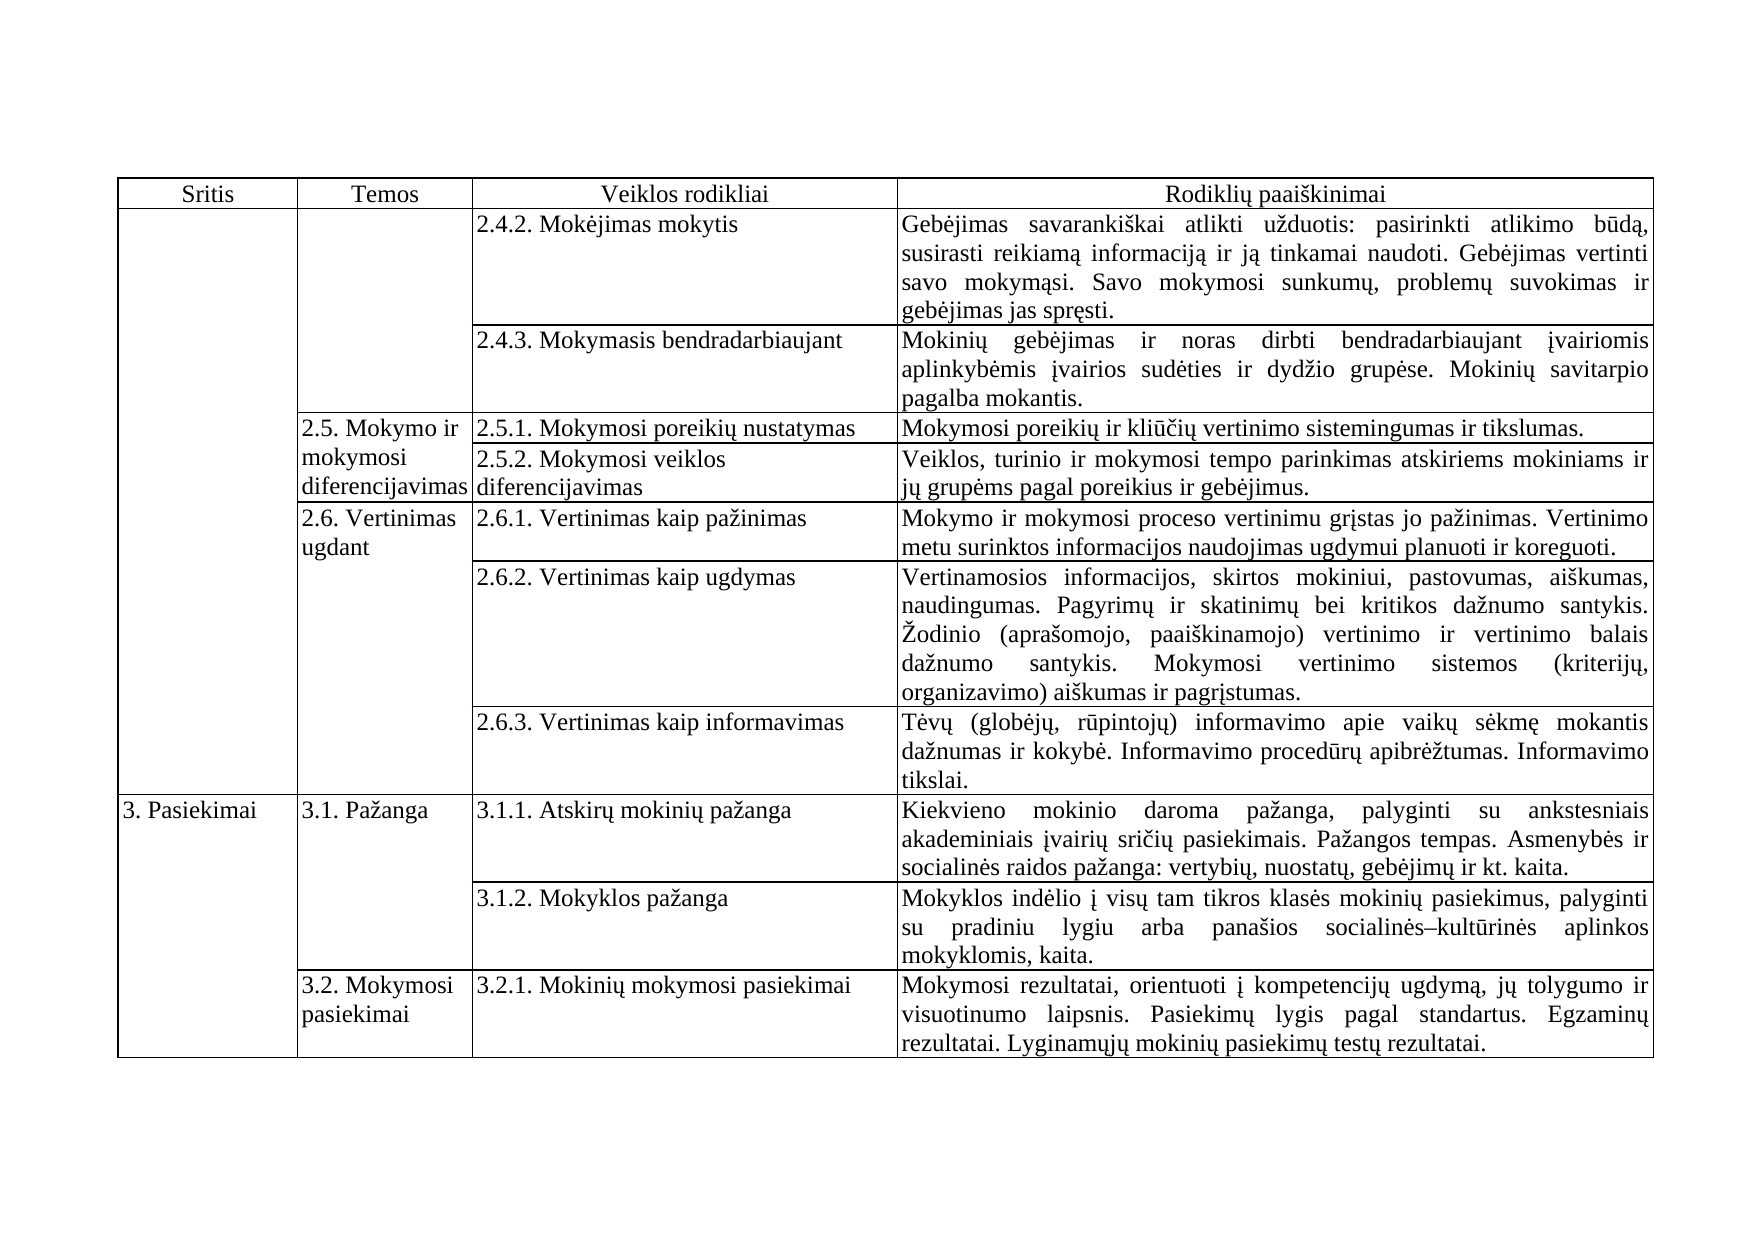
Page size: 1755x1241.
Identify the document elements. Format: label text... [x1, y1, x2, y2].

table_cell 3.1.2. Mokyklos pažanga [473, 883, 897, 969]
table_cell 2.6.3. Vertinimas kaip informavimas [473, 707, 897, 793]
table_cell 2.4.2. Mokėjimas mokytis [473, 209, 897, 324]
table_header Veiklos rodikliai [473, 179, 897, 207]
table_cell Gebėjimas savarankiškai atlikti užduotis: pasirinkti atlikimo būdą, susirasti reikiamą informaciją ir ją tinkamai naudoti. Gebėjimas vertinti savo mokymąsi. Savo mokymosi sunkumų, problemų suvokimas ir gebėjimas jas spręsti. [898, 209, 1653, 324]
table_cell 2.5. Mokymo ir mokymosi diferencijavimas [298, 413, 472, 501]
table_cell Tėvų (globėjų, rūpintojų) informavimo apie vaikų sėkmę mokantis dažnumas ir kokybė. Informavimo procedūrų apibrėžtumas. Informavimo tikslai. [898, 707, 1653, 793]
table_header Rodiklių paaiškinimai [898, 179, 1653, 207]
table_cell Veiklos, turinio ir mokymosi tempo parinkimas atskiriems mokiniams ir jų grupėms pagal poreikius ir gebėjimus. [898, 444, 1653, 501]
table_cell Mokyklos indėlio į visų tam tikros klasės mokinių pasiekimus, palyginti su pradiniu lygiu arba panašios socialinės–kultūrinės aplinkos mokyklomis, kaita. [898, 883, 1653, 969]
table_cell 2.5.2. Mokymosi veiklos diferencijavimas [473, 444, 897, 501]
table_cell 2.6. Vertinimas ugdant [298, 503, 472, 793]
table_cell [119, 209, 297, 793]
table_cell Kiekvieno mokinio daroma pažanga, palyginti su ankstesniais akademiniais įvairių sričių pasiekimais. Pažangos tempas. Asmenybės ir socialinės raidos pažanga: vertybių, nuostatų, gebėjimų ir kt. kaita. [898, 795, 1653, 881]
table_cell Vertinamosios informacijos, skirtos mokiniui, pastovumas, aiškumas, naudingumas. Pagyrimų ir skatinimų bei kritikos dažnumo santykis. Žodinio (aprašomojo, paaiškinamojo) vertinimo ir vertinimo balais dažnumo santykis. Mokymosi vertinimo sistemos (kriterijų, organizavimo) aiškumas ir pagrįstumas. [898, 562, 1653, 706]
table_header Temos [298, 179, 472, 207]
table_cell 3.2. Mokymosi pasiekimai [298, 971, 472, 1057]
table_cell 2.5.1. Mokymosi poreikių nustatymas [473, 413, 897, 442]
table_cell 2.6.2. Vertinimas kaip ugdymas [473, 562, 897, 706]
table_cell 2.4.3. Mokymasis bendradarbiaujant [473, 326, 897, 412]
table_cell Mokymosi rezultatai, orientuoti į kompetencijų ugdymą, jų tolygumo ir visuotinumo laipsnis. Pasiekimų lygis pagal standartus. Egzaminų rezultatai. Lyginamųjų mokinių pasiekimų testų rezultatai. [898, 971, 1653, 1057]
table_cell Mokinių gebėjimas ir noras dirbti bendradarbiaujant įvairiomis aplinkybėmis įvairios sudėties ir dydžio grupėse. Mokinių savitarpio pagalba mokantis. [898, 326, 1653, 412]
table_cell 3.2.1. Mokinių mokymosi pasiekimai [473, 971, 897, 1057]
table_cell 3.1. Pažanga [298, 795, 472, 969]
table_cell Mokymo ir mokymosi proceso vertinimu grįstas jo pažinimas. Vertinimo metu surinktos informacijos naudojimas ugdymui planuoti ir koreguoti. [898, 503, 1653, 560]
table_cell Mokymosi poreikių ir kliūčių vertinimo sistemingumas ir tikslumas. [898, 413, 1653, 442]
table_header Sritis [119, 179, 297, 207]
table_cell 2.6.1. Vertinimas kaip pažinimas [473, 503, 897, 560]
table_cell 3.1.1. Atskirų mokinių pažanga [473, 795, 897, 881]
table_cell [298, 209, 472, 412]
table_cell 3. Pasiekimai [119, 795, 297, 1057]
